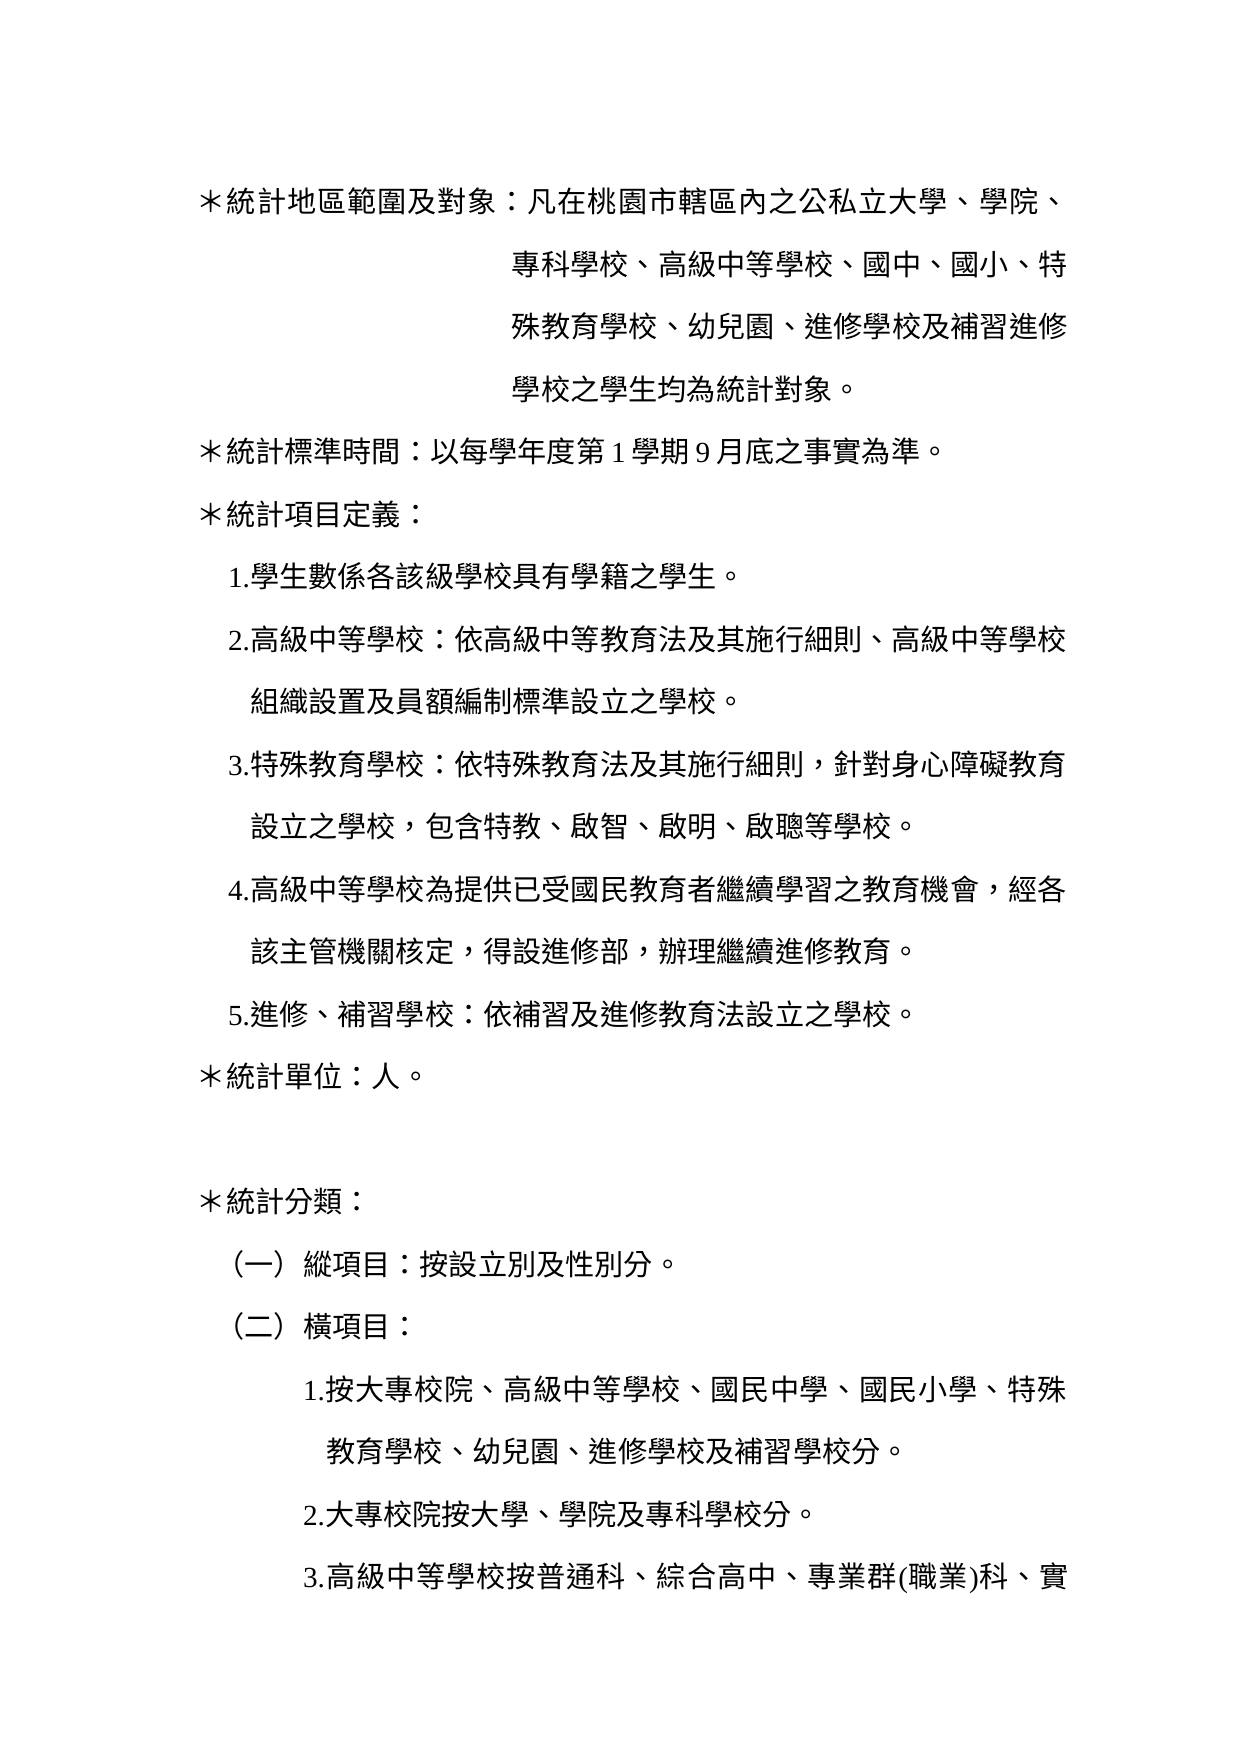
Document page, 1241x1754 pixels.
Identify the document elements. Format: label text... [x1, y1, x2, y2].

text 2.大專校院按大學、學院及專科學校分。 [303, 1471, 1069, 1533]
text 3.特殊教育學校：依特殊教育法及其施行細則，針對身心障礙教育設立之學校，包含特教、啟智、啟明、啟聰等學校。 [228, 721, 1069, 846]
text 1.學生數係各該級學校具有學籍之學生。 [228, 533, 1069, 596]
text ＊統計項目定義： [197, 471, 1069, 533]
text 4.高級中等學校為提供已受國民教育者繼續學習之教育機會，經各該主管機關核定，得設進修部，辦理繼續進修教育。 [228, 846, 1069, 971]
text ＊統計標準時間：以每學年度第1學期9月底之事實為準。 [197, 408, 1069, 471]
text ＊統計地區範圍及對象：凡在桃園市轄區內之公私立大學、學院、專科學校、高級中等學校、國中、國小、特殊教育學校、幼兒園、進修學校及補習進修學校之學生均為統計對象。 [197, 158, 1069, 408]
text ＊統計分類： [197, 1158, 1069, 1221]
text （一）縱項目：按設立別及性別分。 [215, 1221, 1069, 1283]
text 3.高級中等學校按普通科、綜合高中、專業群(職業)科、實 [303, 1533, 1069, 1596]
text （二）橫項目： [215, 1283, 1069, 1346]
text ＊統計單位：人。 [197, 1033, 1069, 1096]
text 5.進修、補習學校：依補習及進修教育法設立之學校。 [228, 971, 1069, 1033]
text 1.按大專校院、高級中等學校、國民中學、國民小學、特殊教育學校、幼兒園、進修學校及補習學校分。 [303, 1346, 1069, 1471]
text 2.高級中等學校：依高級中等教育法及其施行細則、高級中等學校組織設置及員額編制標準設立之學校。 [228, 596, 1069, 721]
